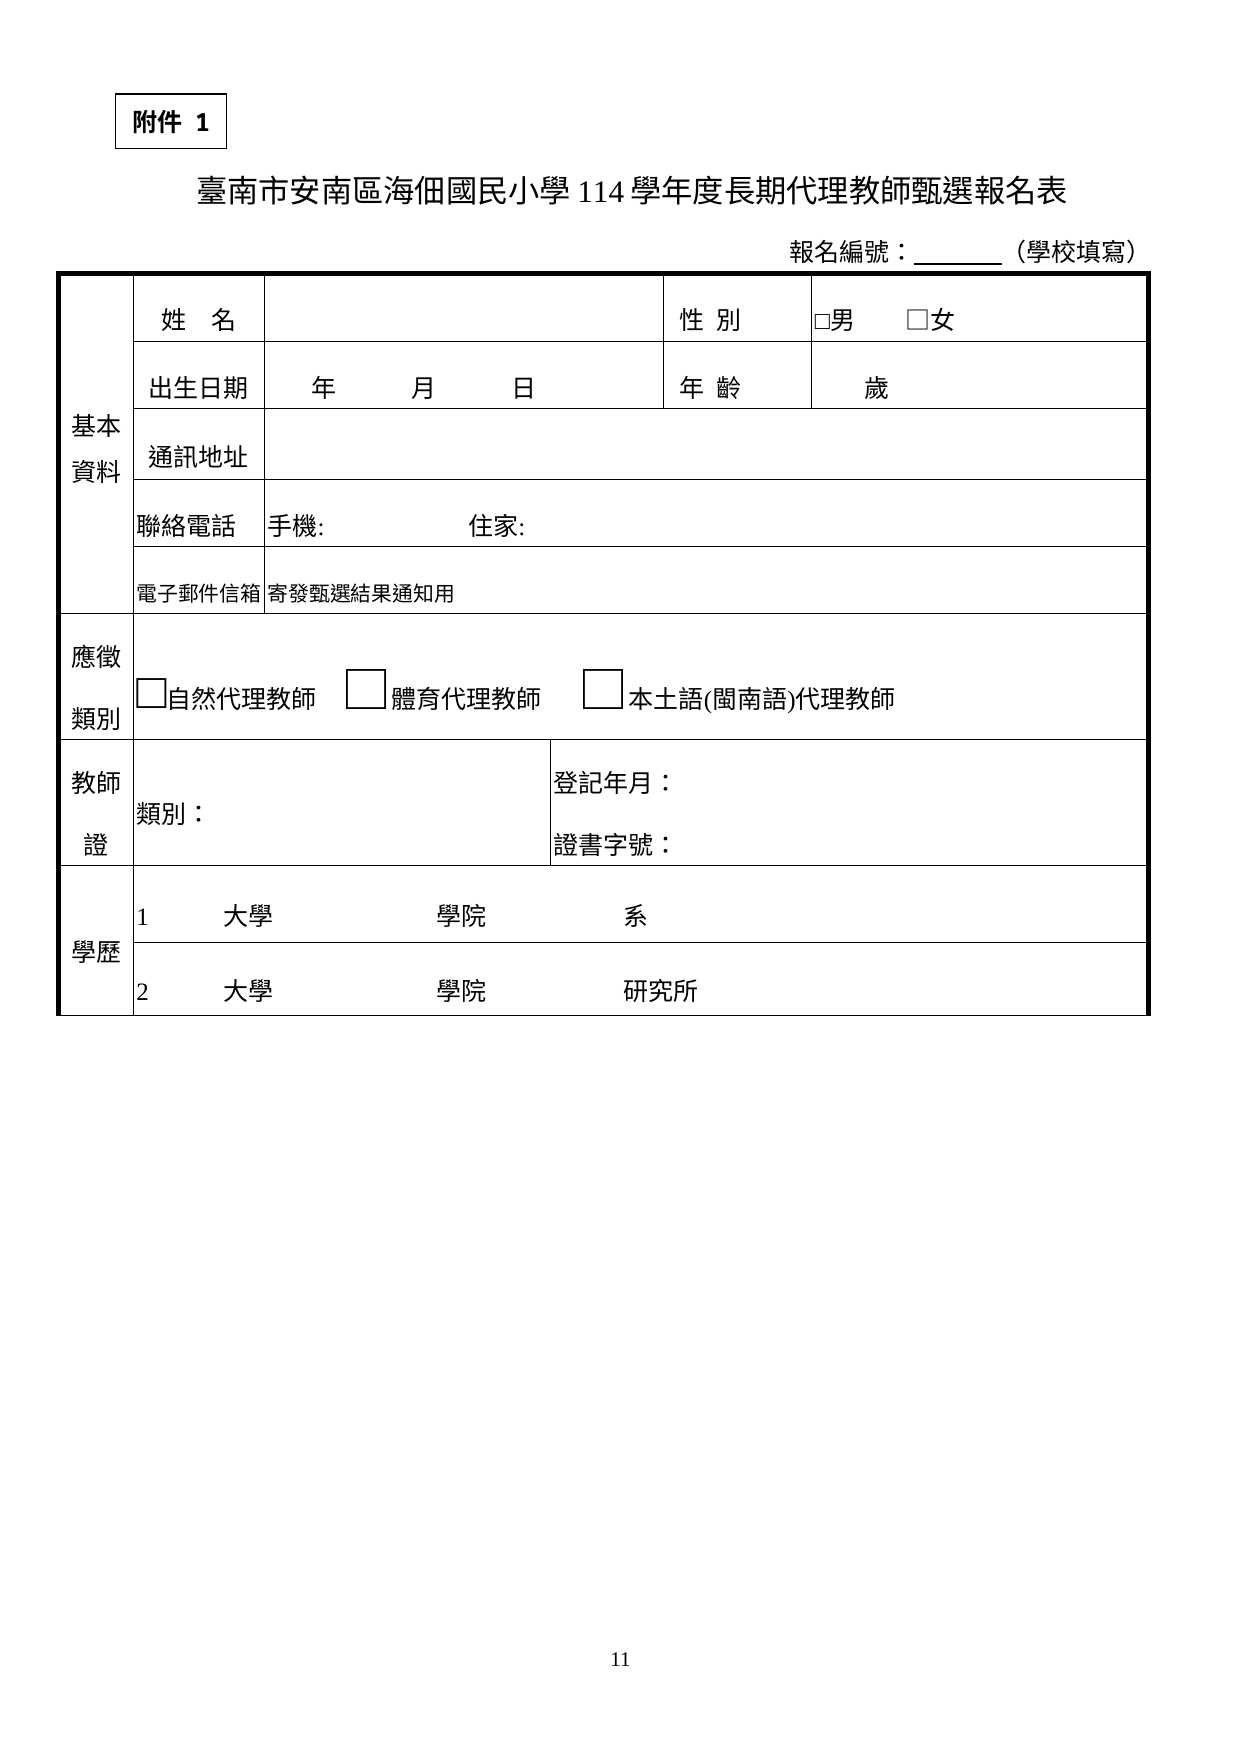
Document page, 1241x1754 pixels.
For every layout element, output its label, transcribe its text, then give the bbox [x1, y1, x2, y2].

table_cell [1151, 739, 1182, 864]
text [116, 95, 226, 148]
table_cell 登記年月： 證書字號： [551, 740, 1146, 864]
table_cell 2 大學 學院 研究所 [134, 943, 1146, 1015]
table_cell 應徵類別 [61, 614, 133, 739]
table_cell [1151, 341, 1182, 408]
table_cell 手機: 住家: [265, 480, 1146, 546]
text 臺南市安南區海佃國民小學114學年度長期代理教師甄選報名表 [89, 146, 1152, 209]
table_cell 類別： [134, 740, 550, 864]
table_cell 通訊地址 [134, 409, 264, 478]
table_cell [265, 409, 1146, 478]
table_cell □自然代理教師 □體育代理教師 □本土語(閩南語)代理教師 [134, 614, 1146, 739]
table_cell 教師證 [61, 740, 133, 864]
table_cell 寄發甄選結果通知用 [265, 547, 1146, 613]
table_header [265, 276, 663, 341]
table_header □男 □女 [812, 276, 1146, 341]
table_header 基本 資料 [61, 276, 133, 613]
table_cell 年 月 日 [265, 342, 663, 408]
table_cell 出生日期 [134, 342, 264, 408]
text 附件 1 [131, 102, 211, 138]
table_cell 電子郵件信箱 [134, 547, 264, 613]
table_cell 歲 [812, 342, 1146, 408]
table_header 姓 名 [134, 276, 264, 341]
table_cell [1151, 942, 1182, 1015]
table_cell 1 大學 學院 系 [134, 866, 1146, 942]
table_cell [1151, 546, 1182, 613]
text 報名編號： （學校填寫） [89, 209, 1152, 271]
table_header [1151, 271, 1182, 341]
table_cell 學歷 [61, 866, 133, 1015]
table_cell [1151, 479, 1182, 546]
table_header 性 別 [664, 276, 811, 341]
table_cell 聯絡電話 [134, 480, 264, 546]
table_cell [1151, 865, 1182, 942]
table_cell [1151, 408, 1182, 478]
table_cell 年 齡 [664, 342, 811, 408]
table_cell [1151, 613, 1182, 739]
